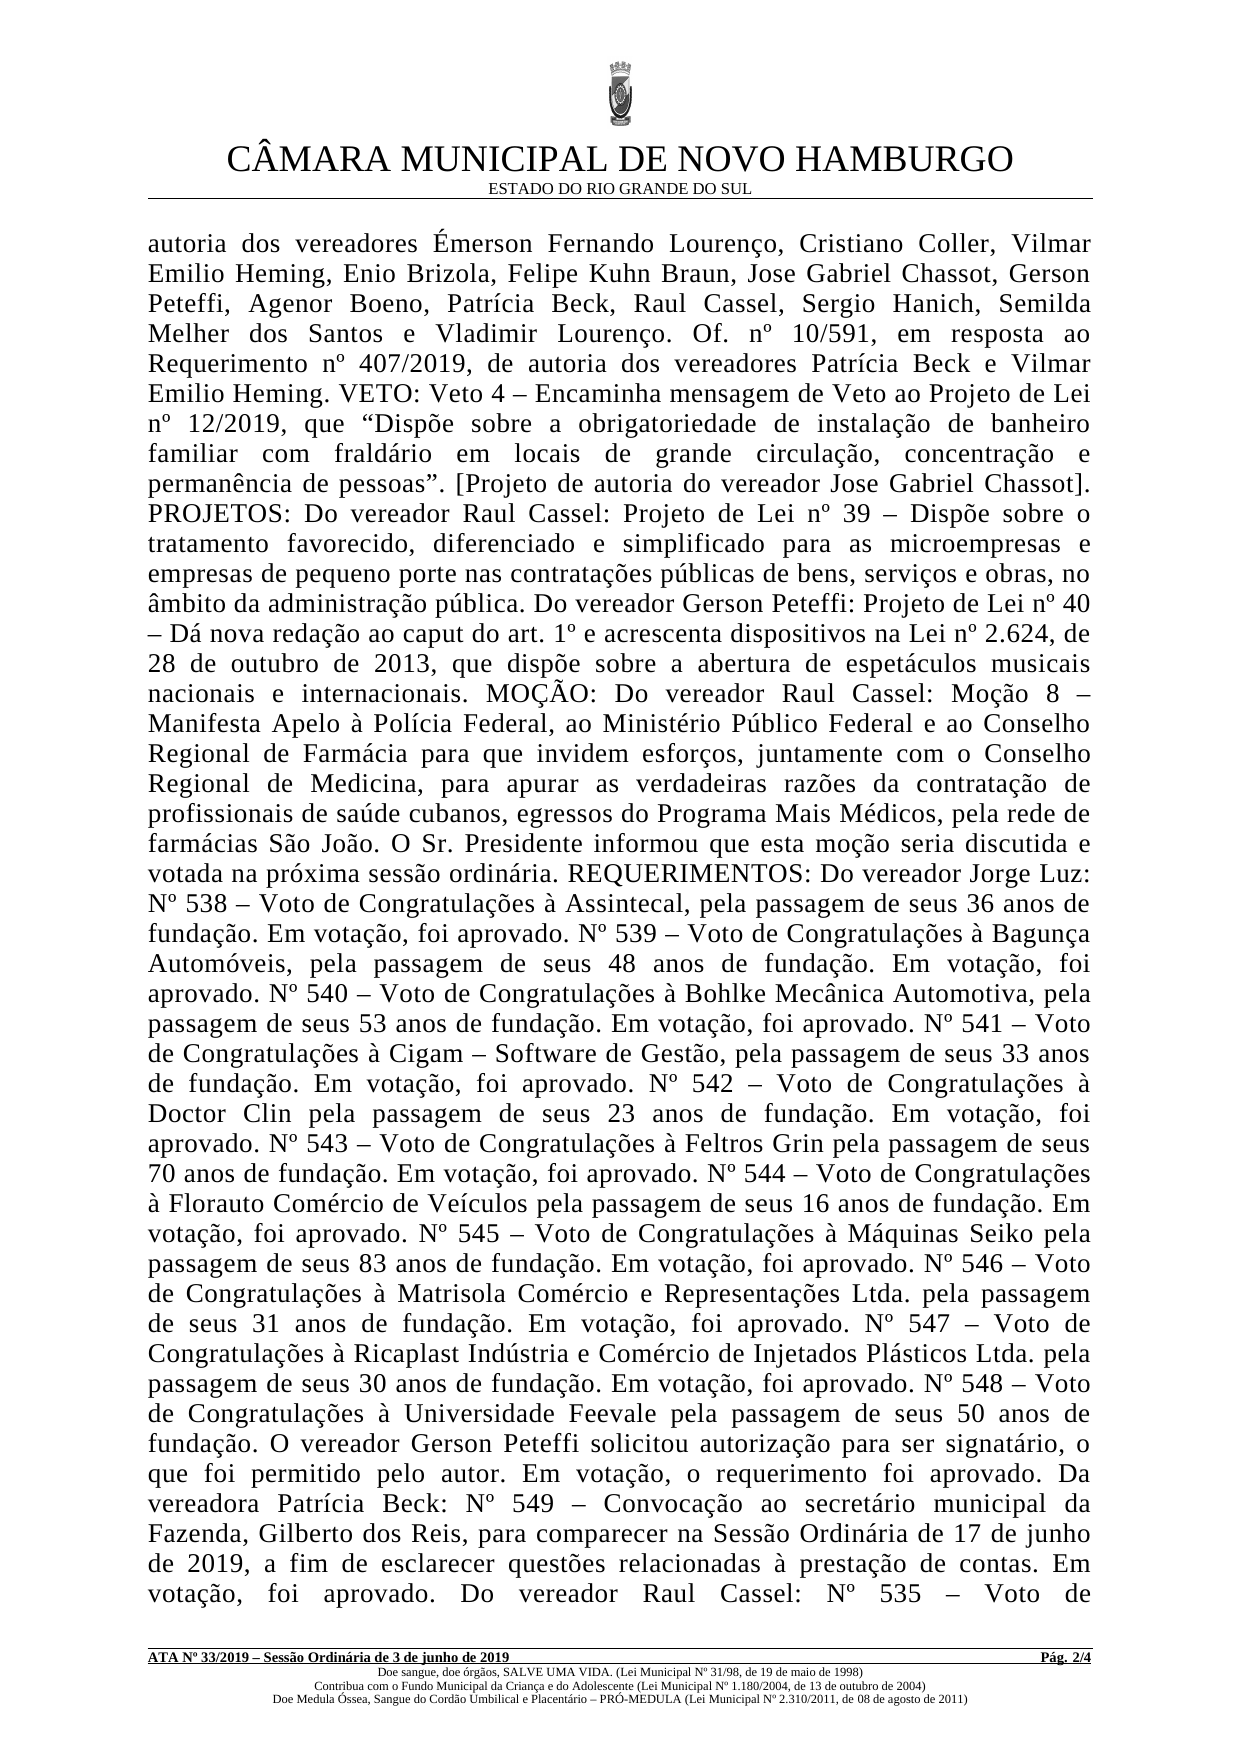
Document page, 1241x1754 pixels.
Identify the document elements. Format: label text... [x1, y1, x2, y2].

text autoria dos vereadores Émerson Fernando Lourenço, Cristiano Coller, Vilmar Emilio Heming, Enio Brizola, Felipe Kuhn Braun, Jose Gabriel Chassot, Gerson Peteffi, Agenor Boeno, Patrícia Beck, Raul Cassel, Sergio Hanich, Semilda Melher dos Santos e Vladimir Lourenço. Of. nº 10/591, em resposta ao Requerimento nº 407/2019, de autoria dos vereadores Patrícia Beck e Vilmar Emilio Heming. VETO: Veto 4 – Encaminha mensagem de Veto ao Projeto de Lei nº 12/2019, que “Dispõe sobre a obrigatoriedade de instalação de banheiro familiar com fraldário em locais de grande circulação, concentração e permanência de pessoas”. [Projeto de autoria do vereador Jose Gabriel Chassot]. PROJETOS: Do vereador Raul Cassel: Projeto de Lei nº 39 – Dispõe sobre o tratamento favorecido, diferenciado e simplificado para as microempresas e empresas de pequeno porte nas contratações públicas de bens, serviços e obras, no âmbito da administração pública. Do vereador Gerson Peteffi: Projeto de Lei nº 40 – Dá nova redação ao caput do art. 1º e acrescenta dispositivos na Lei nº 2.624, de 28 de outubro de 2013, que dispõe sobre a abertura de espetáculos musicais nacionais e internacionais. MOÇÃO: Do vereador Raul Cassel: Moção 8 – Manifesta Apelo à Polícia Federal, ao Ministério Público Federal e ao Conselho Regional de Farmácia para que invidem esforços, juntamente com o Conselho Regional de Medicina, para apurar as verdadeiras razões da contratação de profissionais de saúde cubanos, egressos do Programa Mais Médicos, pela rede de farmácias São João. O Sr. Presidente informou que esta moção seria discutida e votada na próxima sessão ordinária. REQUERIMENTOS: Do vereador Jorge Luz: Nº 538 – Voto de Congratulações à Assintecal, pela passagem de seus 36 anos de fundação. Em votação, foi aprovado. Nº 539 – Voto de Congratulações à Bagunça Automóveis, pela passagem de seus 48 anos de fundação. Em votação, foi aprovado. Nº 540 – Voto de Congratulações à Bohlke Mecânica Automotiva, pela passagem de seus 53 anos de fundação. Em votação, foi aprovado. Nº 541 – Voto de Congratulações à Cigam – Software de Gestão, pela passagem de seus 33 anos de fundação. Em votação, foi aprovado. Nº 542 – Voto de Congratulações à Doctor Clin pela passagem de seus 23 anos de fundação. Em votação, foi aprovado. Nº 543 – Voto de Congratulações à Feltros Grin pela passagem de seus 70 anos de fundação. Em votação, foi aprovado. Nº 544 – Voto de Congratulações à Florauto Comércio de Veículos pela passagem de seus 16 anos de fundação. Em votação, foi aprovado. Nº 545 – Voto de Congratulações à Máquinas Seiko pela passagem de seus 83 anos de fundação. Em votação, foi aprovado. Nº 546 – Voto de Congratulações à Matrisola Comércio e Representações Ltda. pela passagem de seus 31 anos de fundação. Em votação, foi aprovado. Nº 547 – Voto de Congratulações à Ricaplast Indústria e Comércio de Injetados Plásticos Ltda. pela passagem de seus 30 anos de fundação. Em votação, foi aprovado. Nº 548 – Voto de Congratulações à Universidade Feevale pela passagem de seus 50 anos de fundação. O vereador Gerson Peteffi solicitou autorização para ser signatário, o que foi permitido pelo autor. Em votação, o requerimento foi aprovado. Da vereadora Patrícia Beck: Nº 549 – Convocação ao secretário municipal da Fazenda, Gilberto dos Reis, para comparecer na Sessão Ordinária de 17 de junho de 2019, a fim de esclarecer questões relacionadas à prestação de contas. Em votação, foi aprovado. Do vereador Raul Cassel: Nº 535 – Voto de [148, 228, 1093, 1608]
